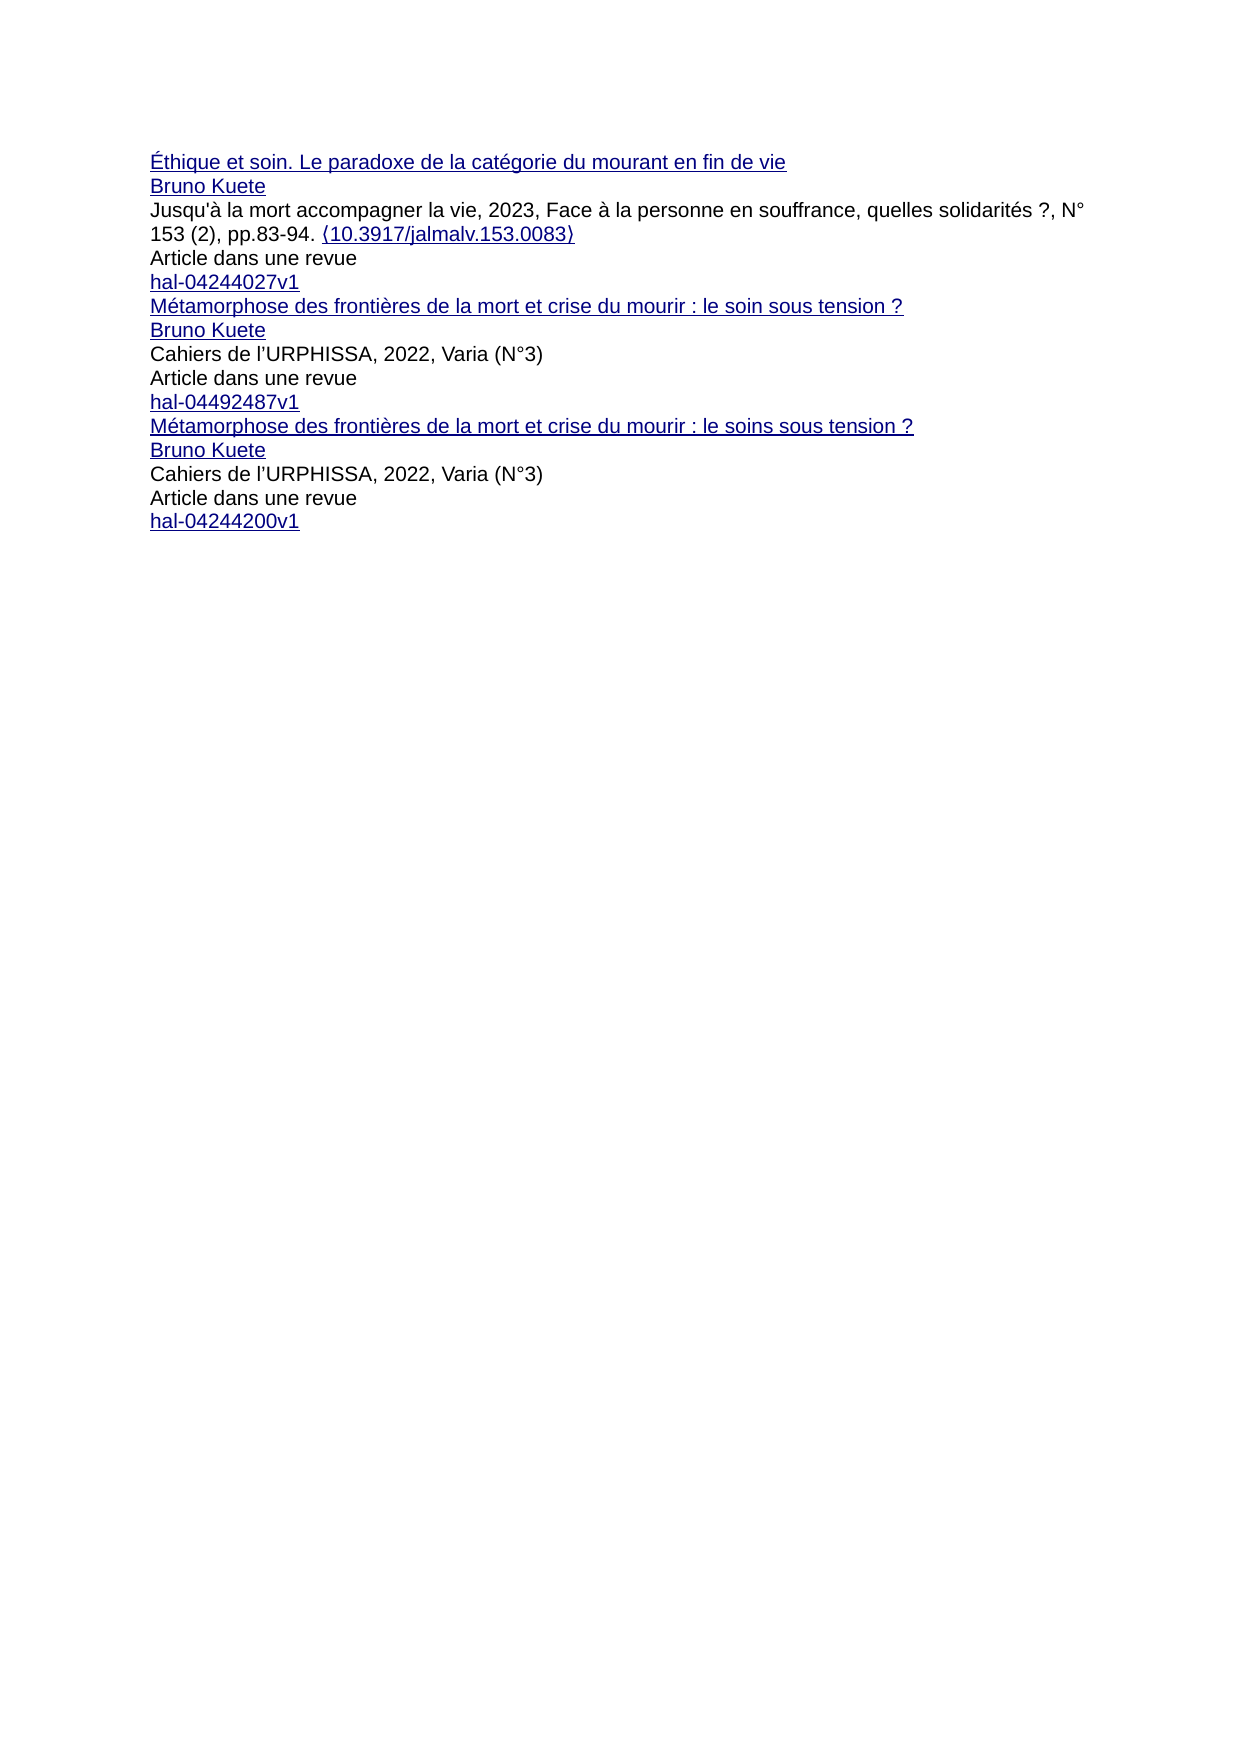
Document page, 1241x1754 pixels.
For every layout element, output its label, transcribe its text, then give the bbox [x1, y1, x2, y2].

table_cell Métamorphose des frontières de la mort et crise du mourir : le soins sous tension ? Bruno Kuete Cahiers de l’URPHISSA, 2022, Varia (N°3) Article dans une revue hal-04244200v1 [150, 414, 1090, 533]
table_cell Métamorphose des frontières de la mort et crise du mourir : le soin sous tension ? Bruno Kuete Cahiers de l’URPHISSA, 2022, Varia (N°3) Article dans une revue hal-04492487v1 [150, 294, 1090, 413]
table_cell Éthique et soin. Le paradoxe de la catégorie du mourant en fin de vie Bruno Kuete Jusqu'à la mort accompagner la vie, 2023, Face à la personne en souffrance, quelles solidarités ?, N° 153 (2), pp.83-94. ⟨10.3917/jalmalv.153.0083⟩ Article dans une revue hal-04244027v1 [150, 150, 1090, 294]
